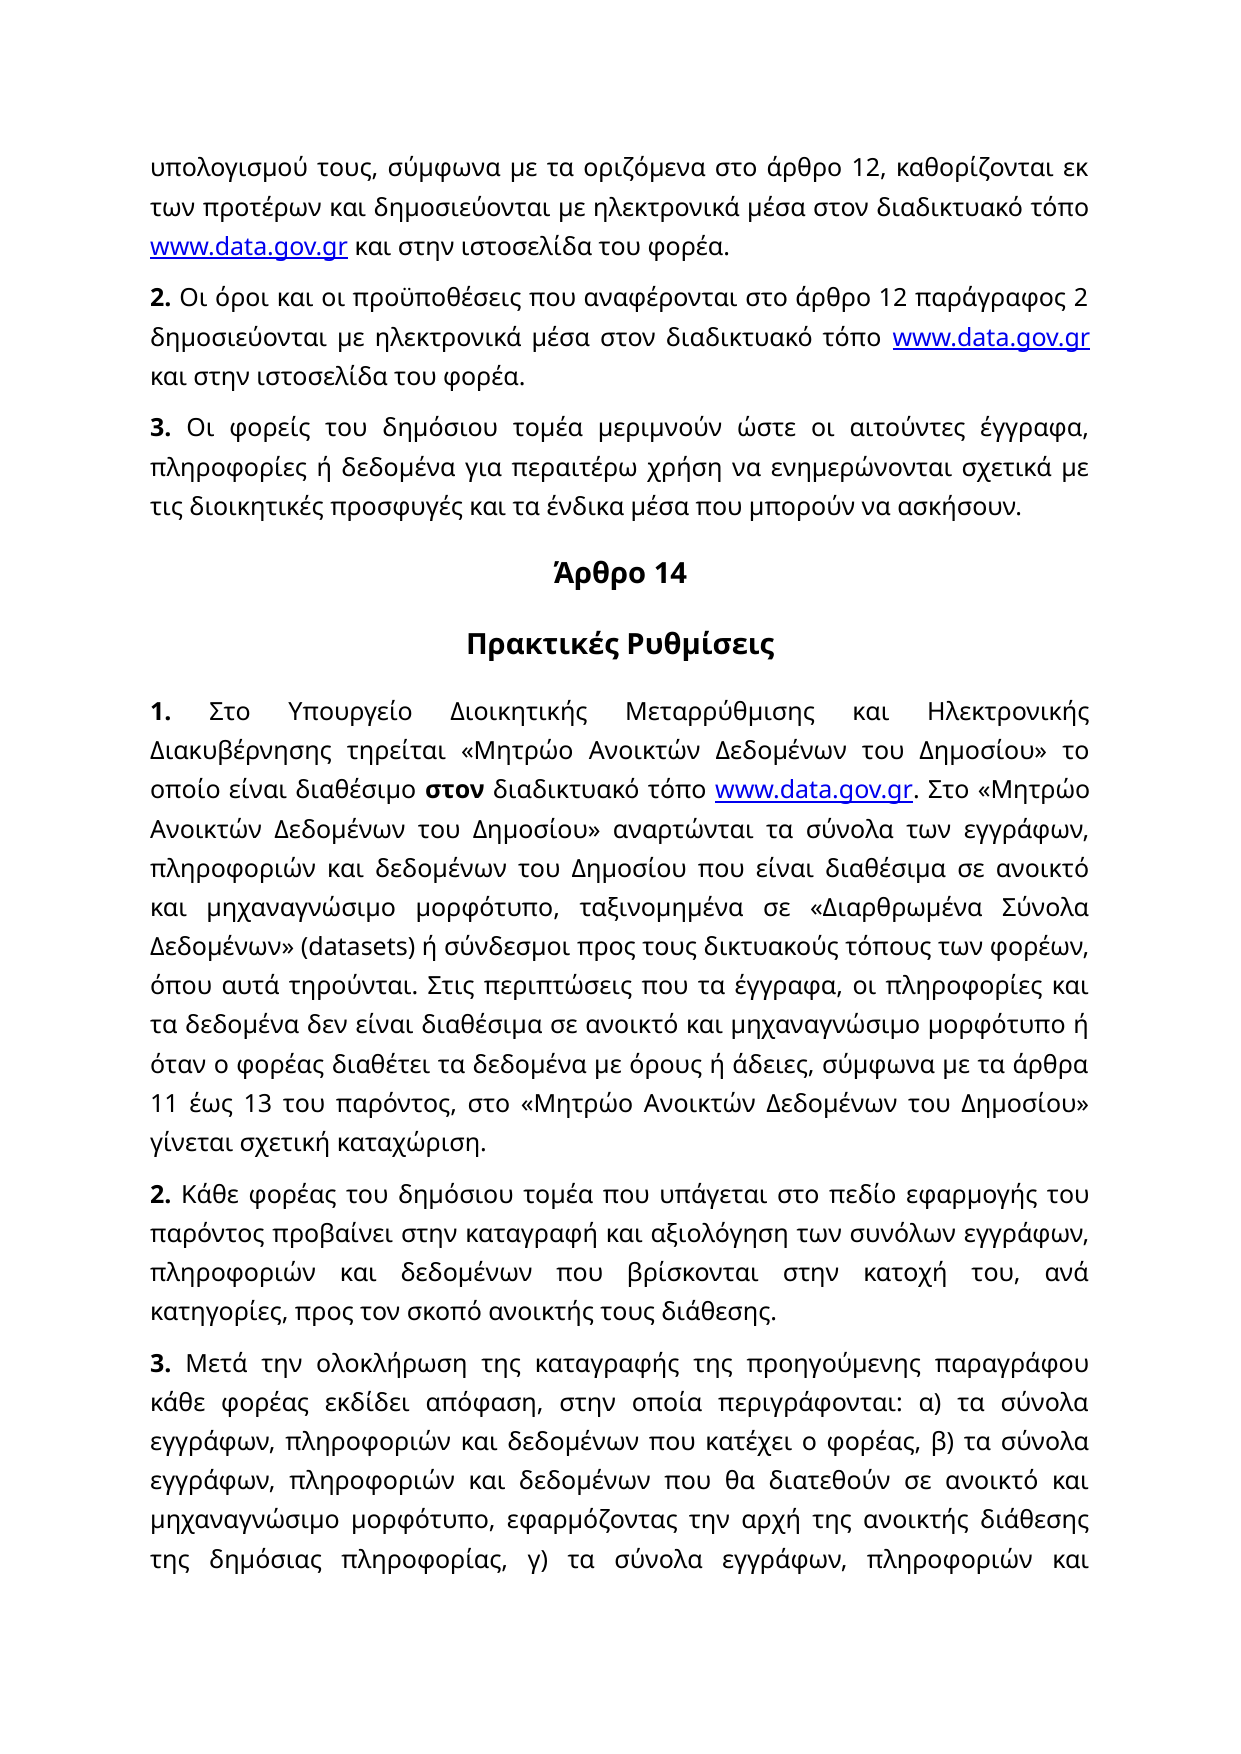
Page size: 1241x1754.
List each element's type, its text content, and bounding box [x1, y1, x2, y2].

text 3. Οι φορείς του δημόσιου τομέα μεριμνούν ώστε οι αιτούντες έγγραφα, πληροφορίες ή δεδομένα για περαιτέρω χρήση να ενημερώνονται σχετικά με τις διοικητικές προσφυγές και τα ένδικα μέσα που μπορούν να ασκήσουν. [150, 410, 1090, 522]
text 3. Μετά την ολοκλήρωση της καταγραφής της προηγούμενης παραγράφου κάθε φορέας εκδίδει απόφαση, στην οποία περιγράφονται: α) τα σύνολα εγγράφων, πληροφοριών και δεδομένων που κατέχει ο φορέας, β) τα σύνολα εγγράφων, πληροφοριών και δεδομένων που θα διατεθούν σε ανοικτό και μηχαναγνώσιμο μορφότυπο, εφαρμόζοντας την αρχή της ανοικτής διάθεσης της δημόσιας πληροφορίας, γ) τα σύνολα εγγράφων, πληροφοριών και [150, 1345, 1090, 1575]
text 2. Κάθε φορέας του δημόσιου τομέα που υπάγεται στο πεδίο εφαρμογής του παρόντος προβαίνει στην καταγραφή και αξιολόγηση των συνόλων εγγράφων, πληροφοριών και δεδομένων που βρίσκονται στην κατοχή του, ανά κατηγορίες, προς τον σκοπό ανοικτής τους διάθεσης. [150, 1176, 1090, 1328]
text υπολογισμού τους, σύμφωνα με τα οριζόμενα στο άρθρο 12, καθορίζονται εκ των προτέρων και δημοσιεύονται με ηλεκτρονικά μέσα στον διαδικτυακό τόπο www.data.gov.gr και στην ιστοσελίδα του φορέα. [150, 150, 1090, 262]
subtitle Πρακτικές Ρυθμίσεις [150, 623, 1090, 663]
text 1. Στο Υπουργείο Διοικητικής Μεταρρύθμισης και Ηλεκτρονικής Διακυβέρνησης τηρείται «Μητρώο Ανοικτών Δεδομένων του Δημοσίου» το οποίο είναι διαθέσιμο στον διαδικτυακό τόπο www.data.gov.gr. Στο «Μητρώο Ανοικτών Δεδομένων του Δημοσίου» αναρτώνται τα σύνολα των εγγράφων, πληροφοριών και δεδομένων του Δημοσίου που είναι διαθέσιμα σε ανοικτό και μηχαναγνώσιμο μορφότυπο, ταξινομημένα σε «Διαρθρωμένα Σύνολα Δεδομένων» (datasets) ή σύνδεσμοι προς τους δικτυακούς τόπους των φορέων, όπου αυτά τηρούνται. Στις περιπτώσεις που τα έγγραφα, οι πληροφορίες και τα δεδομένα δεν είναι διαθέσιμα σε ανοικτό και μηχαναγνώσιμο μορφότυπο ή όταν ο φορέας διαθέτει τα δεδομένα με όρους ή άδειες, σύμφωνα με τα άρθρα 11 έως 13 του παρόντος, στο «Μητρώο Ανοικτών Δεδομένων του Δημοσίου» γίνεται σχετική καταχώριση. [150, 694, 1090, 1159]
text 2. Οι όροι και οι προϋποθέσεις που αναφέρονται στο άρθρο 12 παράγραφος 2 δημοσιεύονται με ηλεκτρονικά μέσα στον διαδικτυακό τόπο www.data.gov.gr και στην ιστοσελίδα του φορέα. [150, 280, 1090, 392]
subtitle Άρθρο 14 [150, 552, 1090, 592]
